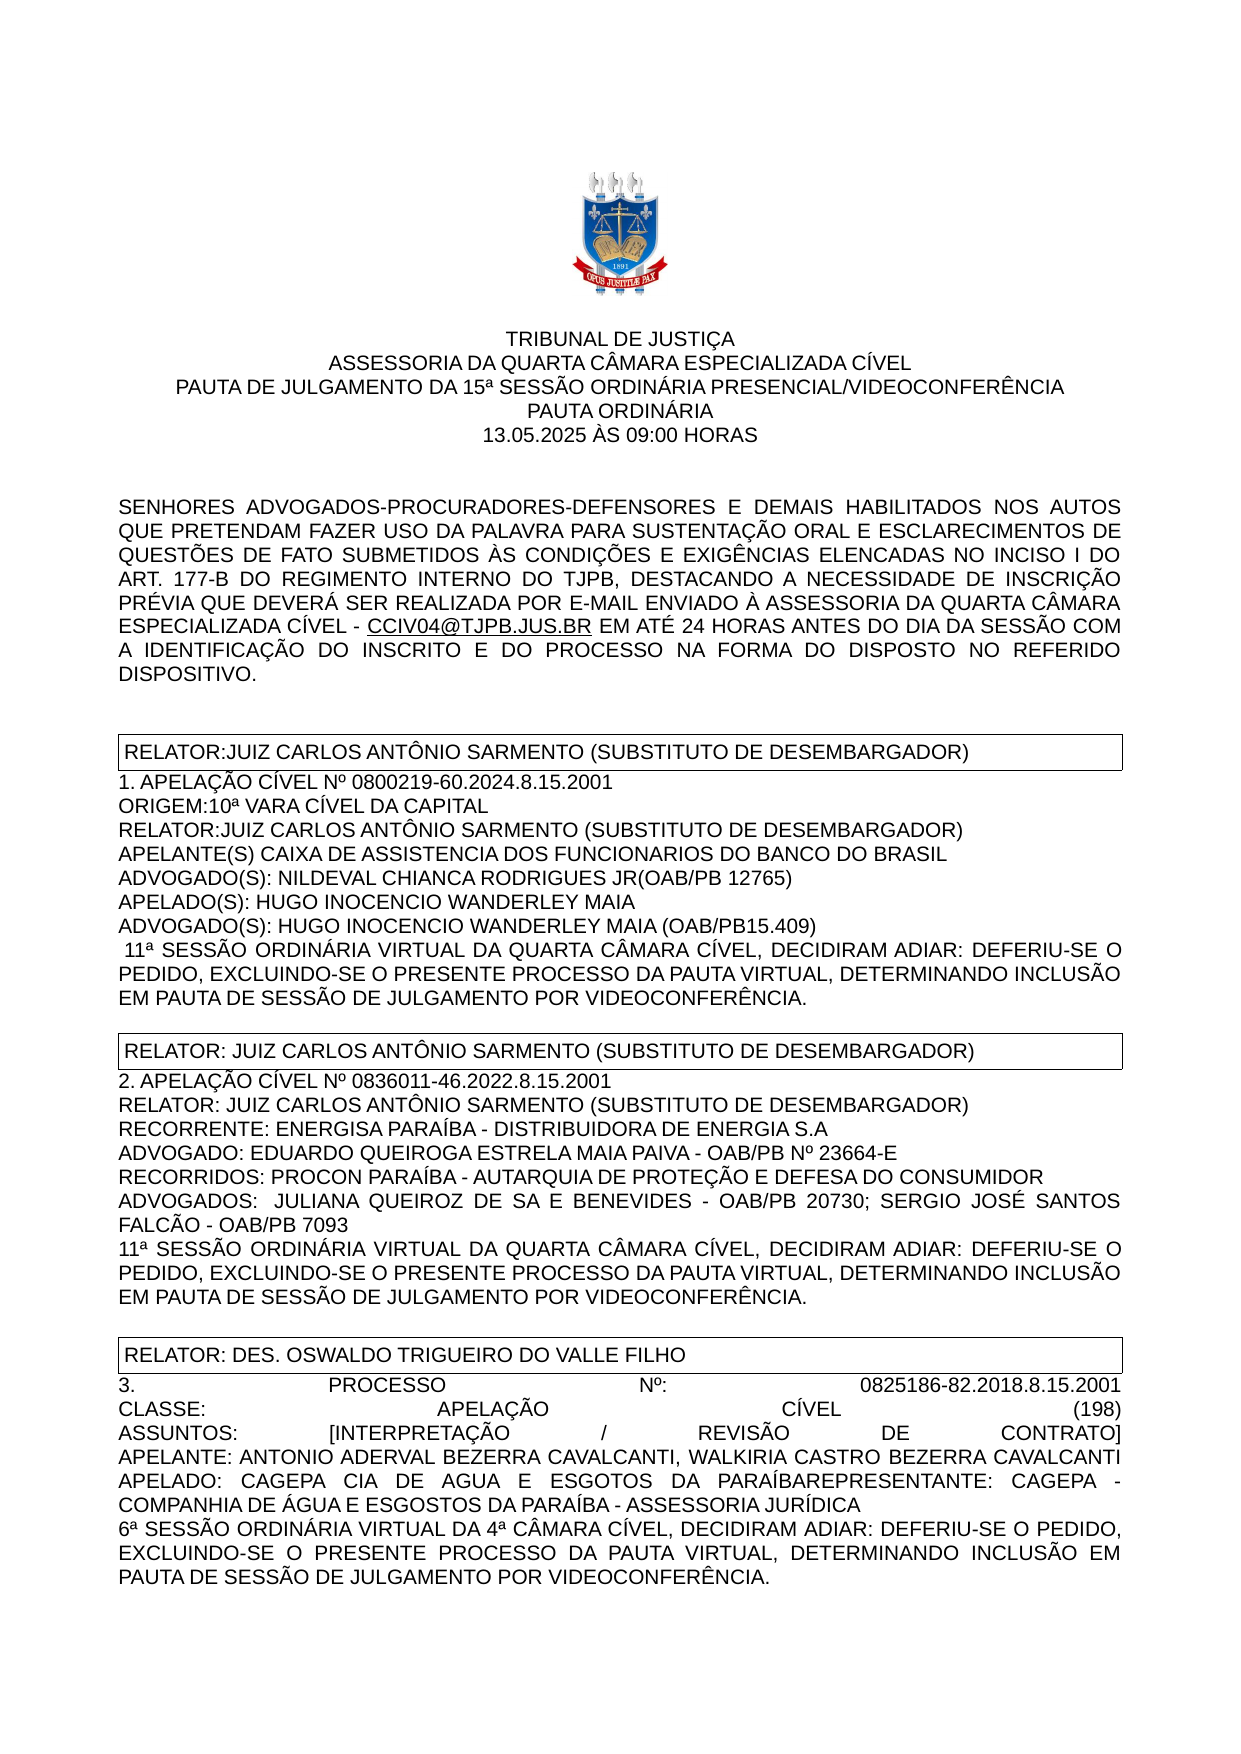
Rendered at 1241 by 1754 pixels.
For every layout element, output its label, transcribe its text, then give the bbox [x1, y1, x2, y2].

text RECORRENTE: ENERGISA PARAÍBA - DISTRIBUIDORA DE ENERGIA S.A [118, 1117, 1122, 1141]
text 11ª SESSÃO ORDINÁRIA VIRTUAL DA QUARTA CÂMARA CÍVEL, DECIDIRAM ADIAR: DEFERIU-SE O PEDIDO, EXCLUINDO-SE O PRESENTE PROCESSO DA PAUTA VIRTUAL, DETERMINANDO INCLUSÃO EM PAUTA DE SESSÃO DE JULGAMENTO POR VIDEOCONFERÊNCIA. [118, 937, 1122, 1009]
text 6ª SESSÃO ORDINÁRIA VIRTUAL DA 4ª CÂMARA CÍVEL, DECIDIRAM ADIAR: DEFERIU-SE O PEDIDO, EXCLUINDO-SE O PRESENTE PROCESSO DA PAUTA VIRTUAL, DETERMINANDO INCLUSÃO EM PAUTA DE SESSÃO DE JULGAMENTO POR VIDEOCONFERÊNCIA. [118, 1517, 1122, 1588]
text RELATOR:JUIZ CARLOS ANTÔNIO SARMENTO (SUBSTITUTO DE DESEMBARGADOR) [118, 818, 1122, 842]
text 2. APELAÇÃO CÍVEL Nº 0836011-46.2022.8.15.2001 [118, 1070, 1122, 1093]
text RELATOR: JUIZ CARLOS ANTÔNIO SARMENTO (SUBSTITUTO DE DESEMBARGADOR) [118, 1093, 1122, 1117]
text ADVOGADO(S): NILDEVAL CHIANCA RODRIGUES JR(OAB/PB 12765) [118, 866, 1122, 889]
text SENHORES ADVOGADOS-PROCURADORES-DEFENSORES E DEMAIS HABILITADOS NOS AUTOS QUE PRETENDAM FAZER USO DA PALAVRA PARA SUSTENTAÇÃO ORAL E ESCLARECIMENTOS DE QUESTÕES DE FATO SUBMETIDOS ÀS CONDIÇÕES E EXIGÊNCIAS ELENCADAS NO INCISO I DO ART. 177-B DO REGIMENTO INTERNO DO TJPB, DESTACANDO A NECESSIDADE DE INSCRIÇÃO PRÉVIA QUE DEVERÁ SER REALIZADA POR E-MAIL ENVIADO À ASSESSORIA DA QUARTA CÂMARA ESPECIALIZADA CÍVEL - CCIV04@TJPB.JUS.BR EM ATÉ 24 HORAS ANTES DO DIA DA SESSÃO COM A IDENTIFICAÇÃO DO INSCRITO E DO PROCESSO NA FORMA DO DISPOSTO NO REFERIDO DISPOSITIVO. [118, 494, 1122, 686]
text TRIBUNAL DE JUSTIÇA [118, 327, 1122, 351]
picture [569, 169, 671, 300]
table_header RELATOR: JUIZ CARLOS ANTÔNIO SARMENTO (SUBSTITUTO DE DESEMBARGADOR) [119, 1034, 1122, 1069]
text ADVOGADO: EDUARDO QUEIROGA ESTRELA MAIA PAIVA - OAB/PB Nº 23664-E [118, 1141, 1122, 1165]
text PAUTA ORDINÁRIA [118, 399, 1122, 423]
text APELADO(S): HUGO INOCENCIO WANDERLEY MAIA [118, 889, 1122, 913]
text 13.05.2025 ÀS 09:00 HORAS [118, 423, 1122, 447]
text APELANTE(S) CAIXA DE ASSISTENCIA DOS FUNCIONARIOS DO BANCO DO BRASIL [118, 842, 1122, 866]
table_header RELATOR:JUIZ CARLOS ANTÔNIO SARMENTO (SUBSTITUTO DE DESEMBARGADOR) [119, 735, 1122, 770]
table_header RELATOR: DES. OSWALDO TRIGUEIRO DO VALLE FILHO [119, 1338, 1122, 1373]
text ORIGEM:10ª VARA CÍVEL DA CAPITAL [118, 794, 1122, 818]
text 3. PROCESSO Nº: 0825186-82.2018.8.15.2001 CLASSE: APELAÇÃO CÍVEL (198) ASSUNTOS: [INTERPRETAÇÃO / REVISÃO DE CONTRATO] APELANTE: ANTONIO ADERVAL BEZERRA CAVALCANTI, WALKIRIA CASTRO BEZERRA CAVALCANTI APELADO: CAGEPA CIA DE AGUA E ESGOTOS DA PARAÍBAREPRESENTANTE: CAGEPA - COMPANHIA DE ÁGUA E ESGOSTOS DA PARAÍBA - ASSESSORIA JURÍDICA [118, 1374, 1122, 1517]
text ADVOGADOS: JULIANA QUEIROZ DE SA E BENEVIDES - OAB/PB 20730; SERGIO JOSÉ SANTOS FALCÃO - OAB/PB 7093 [118, 1189, 1122, 1237]
text 1. APELAÇÃO CÍVEL Nº 0800219-60.2024.8.15.2001 [118, 771, 1122, 794]
text ADVOGADO(S): HUGO INOCENCIO WANDERLEY MAIA (OAB/PB15.409) [118, 913, 1122, 937]
text RECORRIDOS: PROCON PARAÍBA - AUTARQUIA DE PROTEÇÃO E DEFESA DO CONSUMIDOR [118, 1165, 1122, 1189]
text ASSESSORIA DA QUARTA CÂMARA ESPECIALIZADA CÍVEL [118, 351, 1122, 375]
text PAUTA DE JULGAMENTO DA 15ª SESSÃO ORDINÁRIA PRESENCIAL/VIDEOCONFERÊNCIA [118, 375, 1122, 399]
text 11ª SESSÃO ORDINÁRIA VIRTUAL DA QUARTA CÂMARA CÍVEL, DECIDIRAM ADIAR: DEFERIU-SE O PEDIDO, EXCLUINDO-SE O PRESENTE PROCESSO DA PAUTA VIRTUAL, DETERMINANDO INCLUSÃO EM PAUTA DE SESSÃO DE JULGAMENTO POR VIDEOCONFERÊNCIA. [118, 1237, 1122, 1308]
